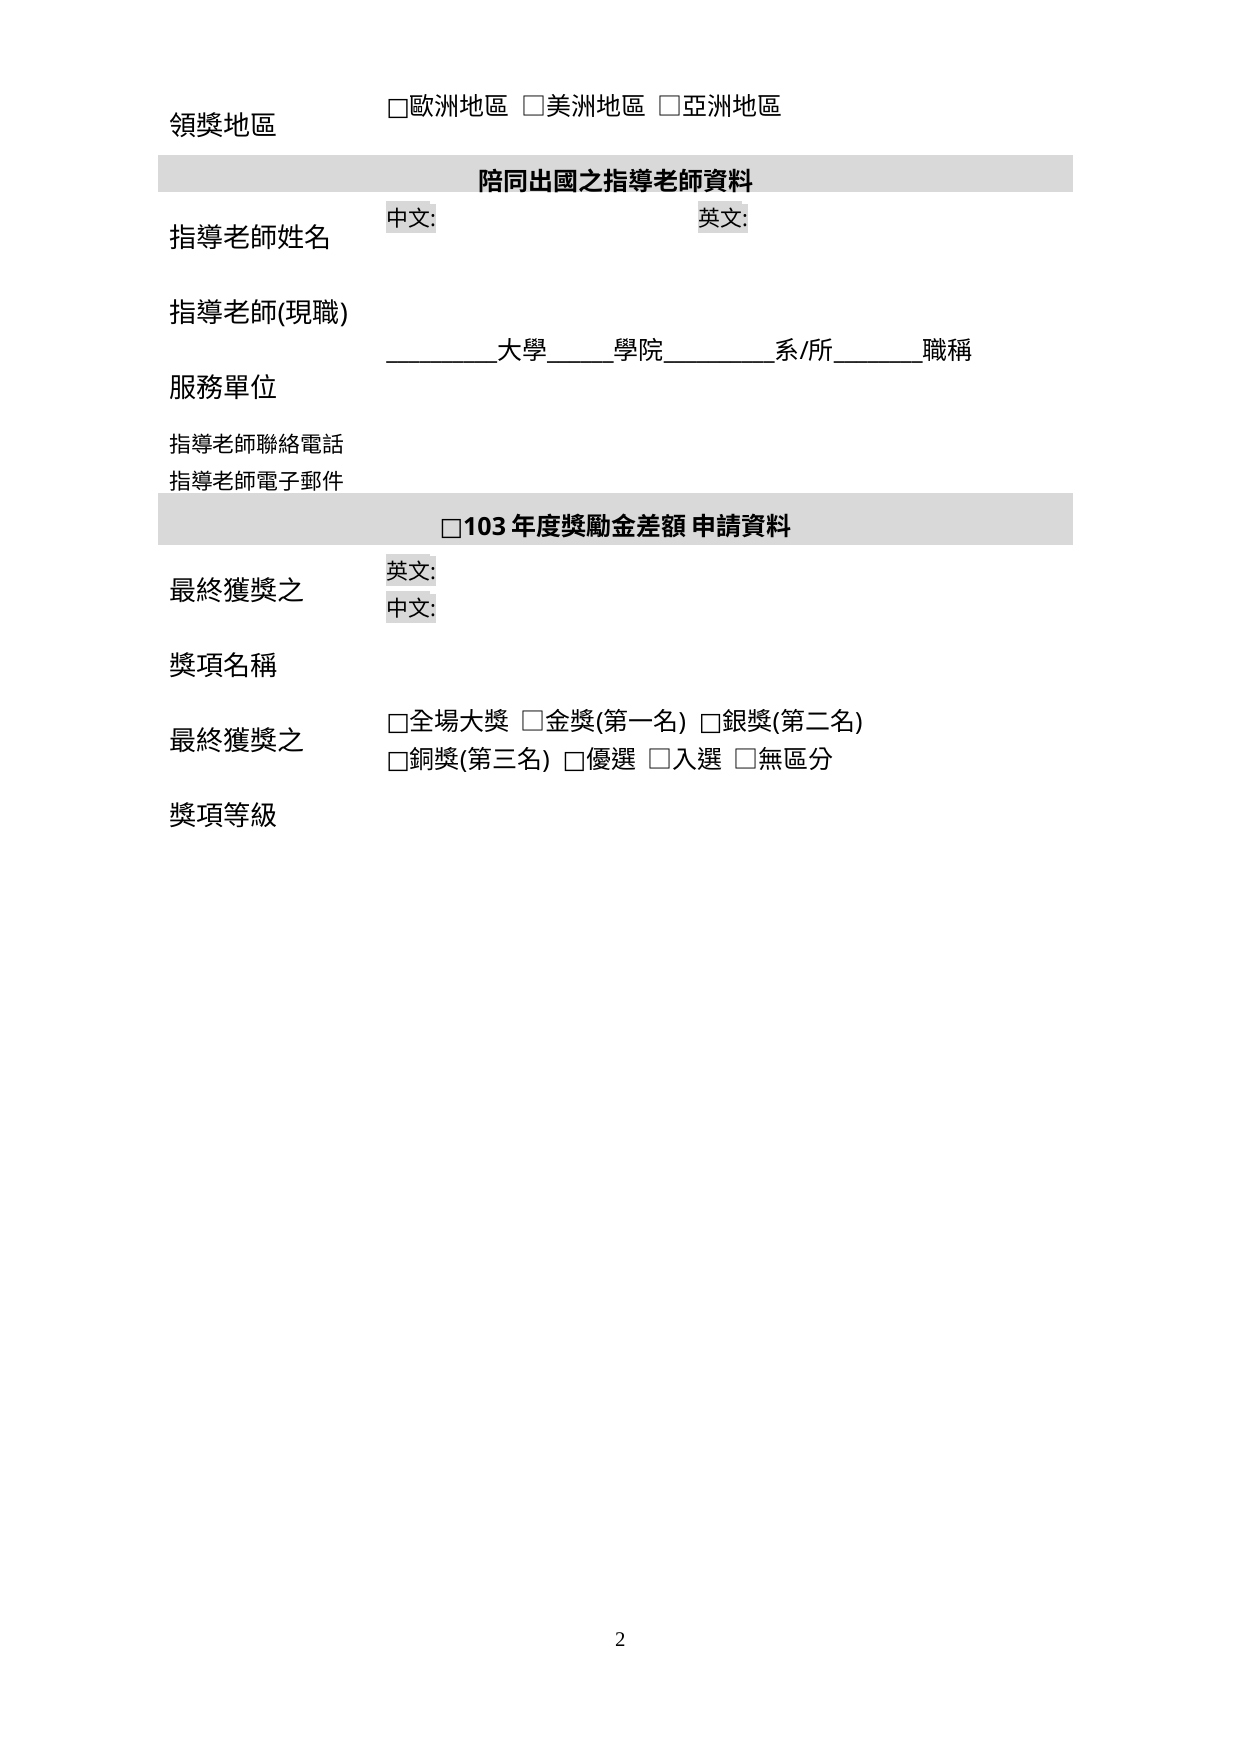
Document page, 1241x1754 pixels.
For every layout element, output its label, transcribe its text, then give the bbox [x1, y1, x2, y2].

table_cell □全場大獎 □金獎(第一名) □銀獎(第二名) □銅獎(第三名) □優選 □入選 □無區分 [375, 695, 1073, 845]
table_cell [375, 455, 1073, 492]
table_cell 最終獲獎之 獎項名稱 [158, 545, 375, 695]
table_cell □歐洲地區 □美洲地區 □亞洲地區 [375, 80, 1073, 155]
table_cell 指導老師聯絡電話 [158, 418, 375, 455]
table_cell 陪同出國之指導老師資料 [158, 155, 1073, 192]
table_cell [375, 418, 1073, 455]
table_cell 指導老師(現職) 服務單位 [158, 268, 375, 417]
table_cell 英文: 中文: [375, 545, 1073, 695]
table_cell □103年度獎勵金差額 申請資料 [158, 493, 1073, 545]
table_cell __________大學______學院__________系/所________職稱 [375, 268, 1073, 417]
table_cell 最終獲獎之 獎項等級 [158, 695, 375, 845]
table_cell 指導老師電子郵件 [158, 455, 375, 492]
table_cell 領獎地區 [158, 80, 375, 155]
table_cell 指導老師姓名 [158, 193, 375, 267]
table_cell 中文: 英文: [375, 193, 1073, 267]
